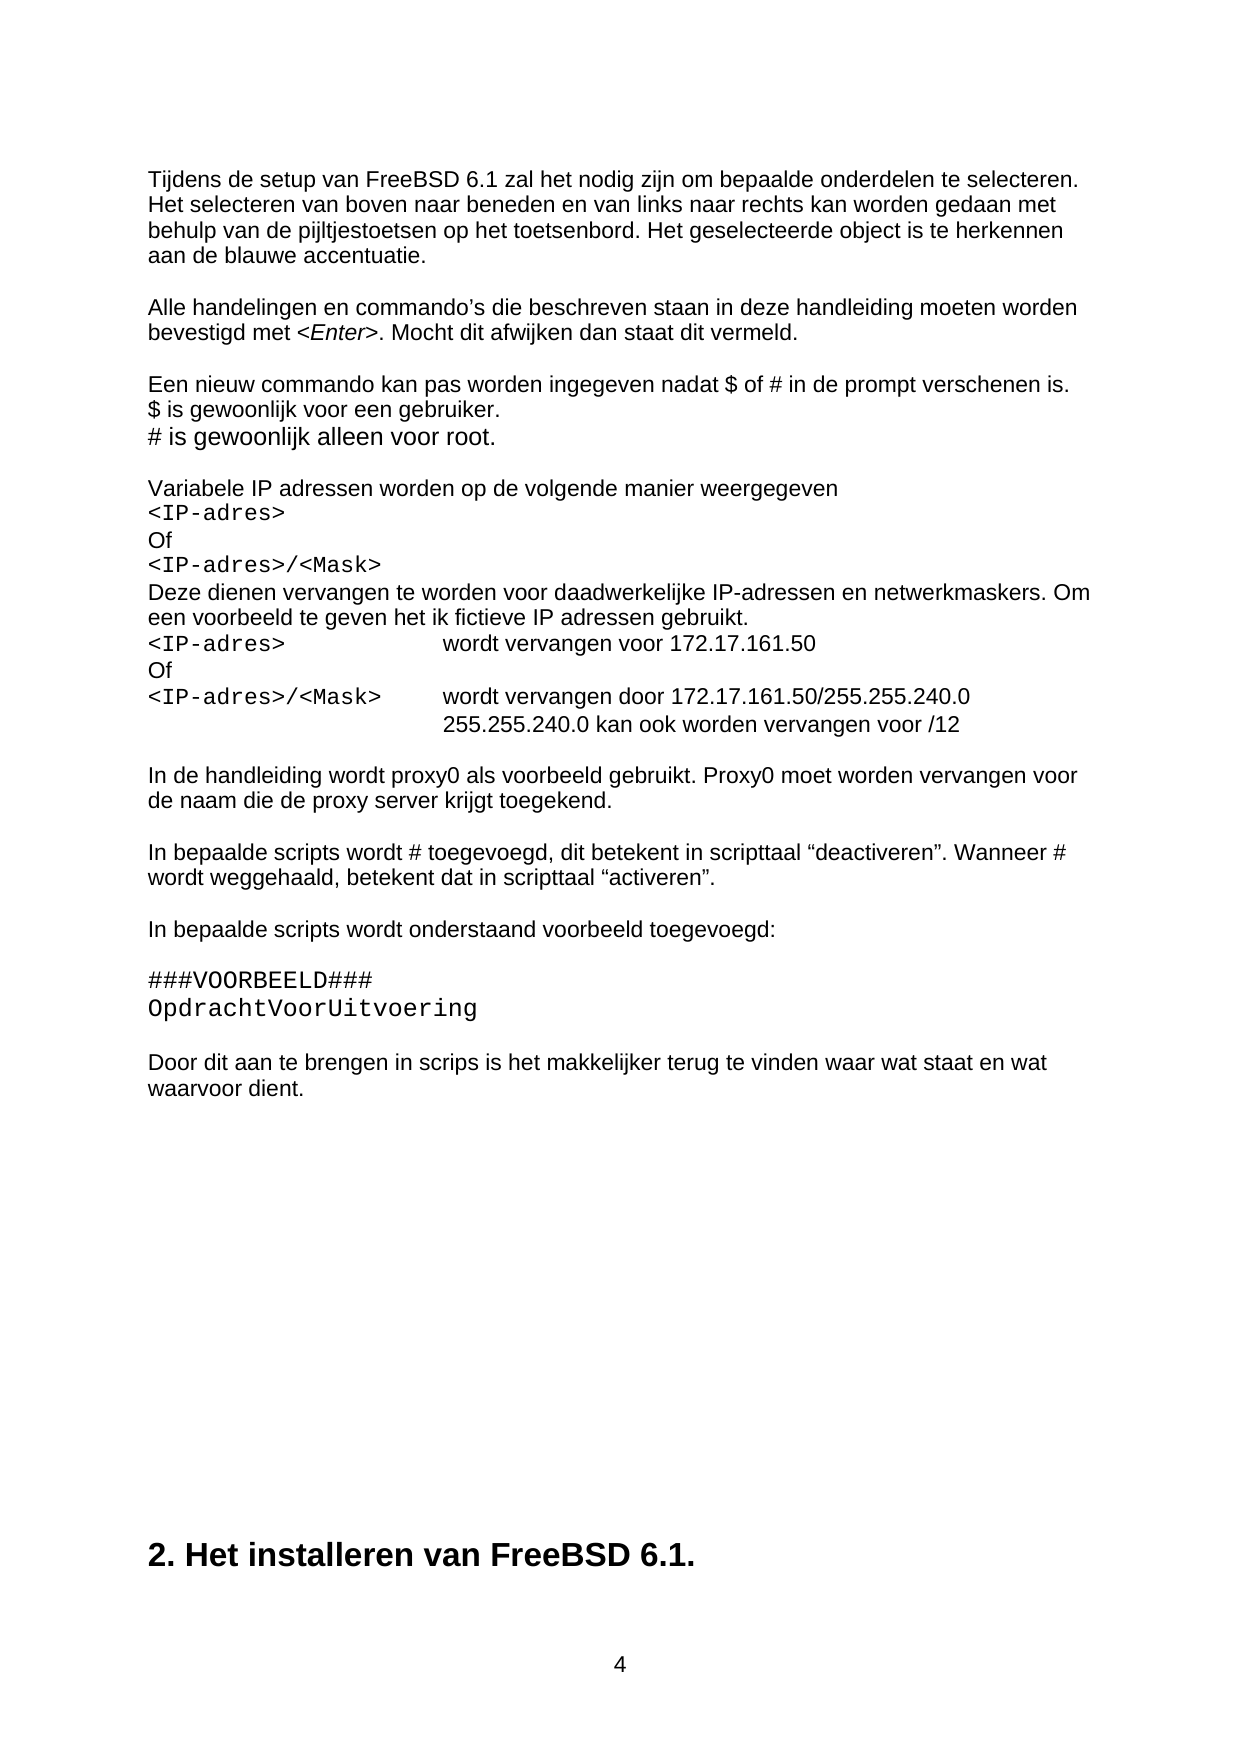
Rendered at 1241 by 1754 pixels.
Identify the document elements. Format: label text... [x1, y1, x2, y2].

text Alle handelingen en commando’s die beschreven staan in deze handleiding moeten worden bevestigd met <Enter>. Mocht dit afwijken dan staat dit vermeld. [148, 294, 1092, 346]
text Deze dienen vervangen te worden voor daadwerkelijke IP-adressen en netwerkmaskers. Om een voorbeeld te geven het ik fictieve IP adressen gebruikt. [148, 579, 1092, 630]
text <IP-adres>/<Mask> wordt vervangen door 172.17.161.50/255.255.240.0 [148, 684, 1092, 711]
text <IP-adres>/<Mask> [148, 553, 1092, 579]
text In de handleiding wordt proxy0 als voorbeeld gebruikt. Proxy0 moet worden vervangen voor de naam die de proxy server krijgt toegekend. [148, 762, 1092, 814]
text Tijdens de setup van FreeBSD 6.1 zal het nodig zijn om bepaalde onderdelen te selecteren. Het selecteren van boven naar beneden en van links naar rechts kan worden gedaan met behulp van de pijltjestoetsen op het toetsenbord. Het geselecteerde object is te herkennen aan de blauwe accentuatie. [148, 166, 1092, 269]
text Een nieuw commando kan pas worden ingegeven nadat $ of # in de prompt verschenen is. [148, 371, 1092, 397]
subtitle 2. Het installeren van FreeBSD 6.1. [148, 1537, 1092, 1574]
text <IP-adres> wordt vervangen voor 172.17.161.50 [148, 630, 1092, 658]
text In bepaalde scripts wordt onderstaand voorbeeld toegevoegd: [148, 916, 1092, 942]
text 255.255.240.0 kan ook worden vervangen voor /12 [148, 711, 1092, 737]
text Door dit aan te brengen in scrips is het makkelijker terug te vinden waar wat staat en wat waarvoor dient. [148, 1050, 1092, 1101]
text ###VOORBEELD### [148, 967, 1092, 996]
text <IP-adres> [148, 502, 1092, 528]
text In bepaalde scripts wordt # toegevoegd, dit betekent in scripttaal “deactiveren”. Wanneer # wordt weggehaald, betekent dat in scripttaal “activeren”. [148, 839, 1092, 891]
text Of [148, 658, 1092, 684]
text Of [148, 528, 1092, 553]
text OpdrachtVoorUitvoering [148, 996, 1092, 1024]
text Variabele IP adressen worden op de volgende manier weergegeven [148, 476, 1092, 502]
text # is gewoonlijk alleen voor root. [148, 422, 1092, 450]
text $ is gewoonlijk voor een gebruiker. [148, 397, 1092, 422]
